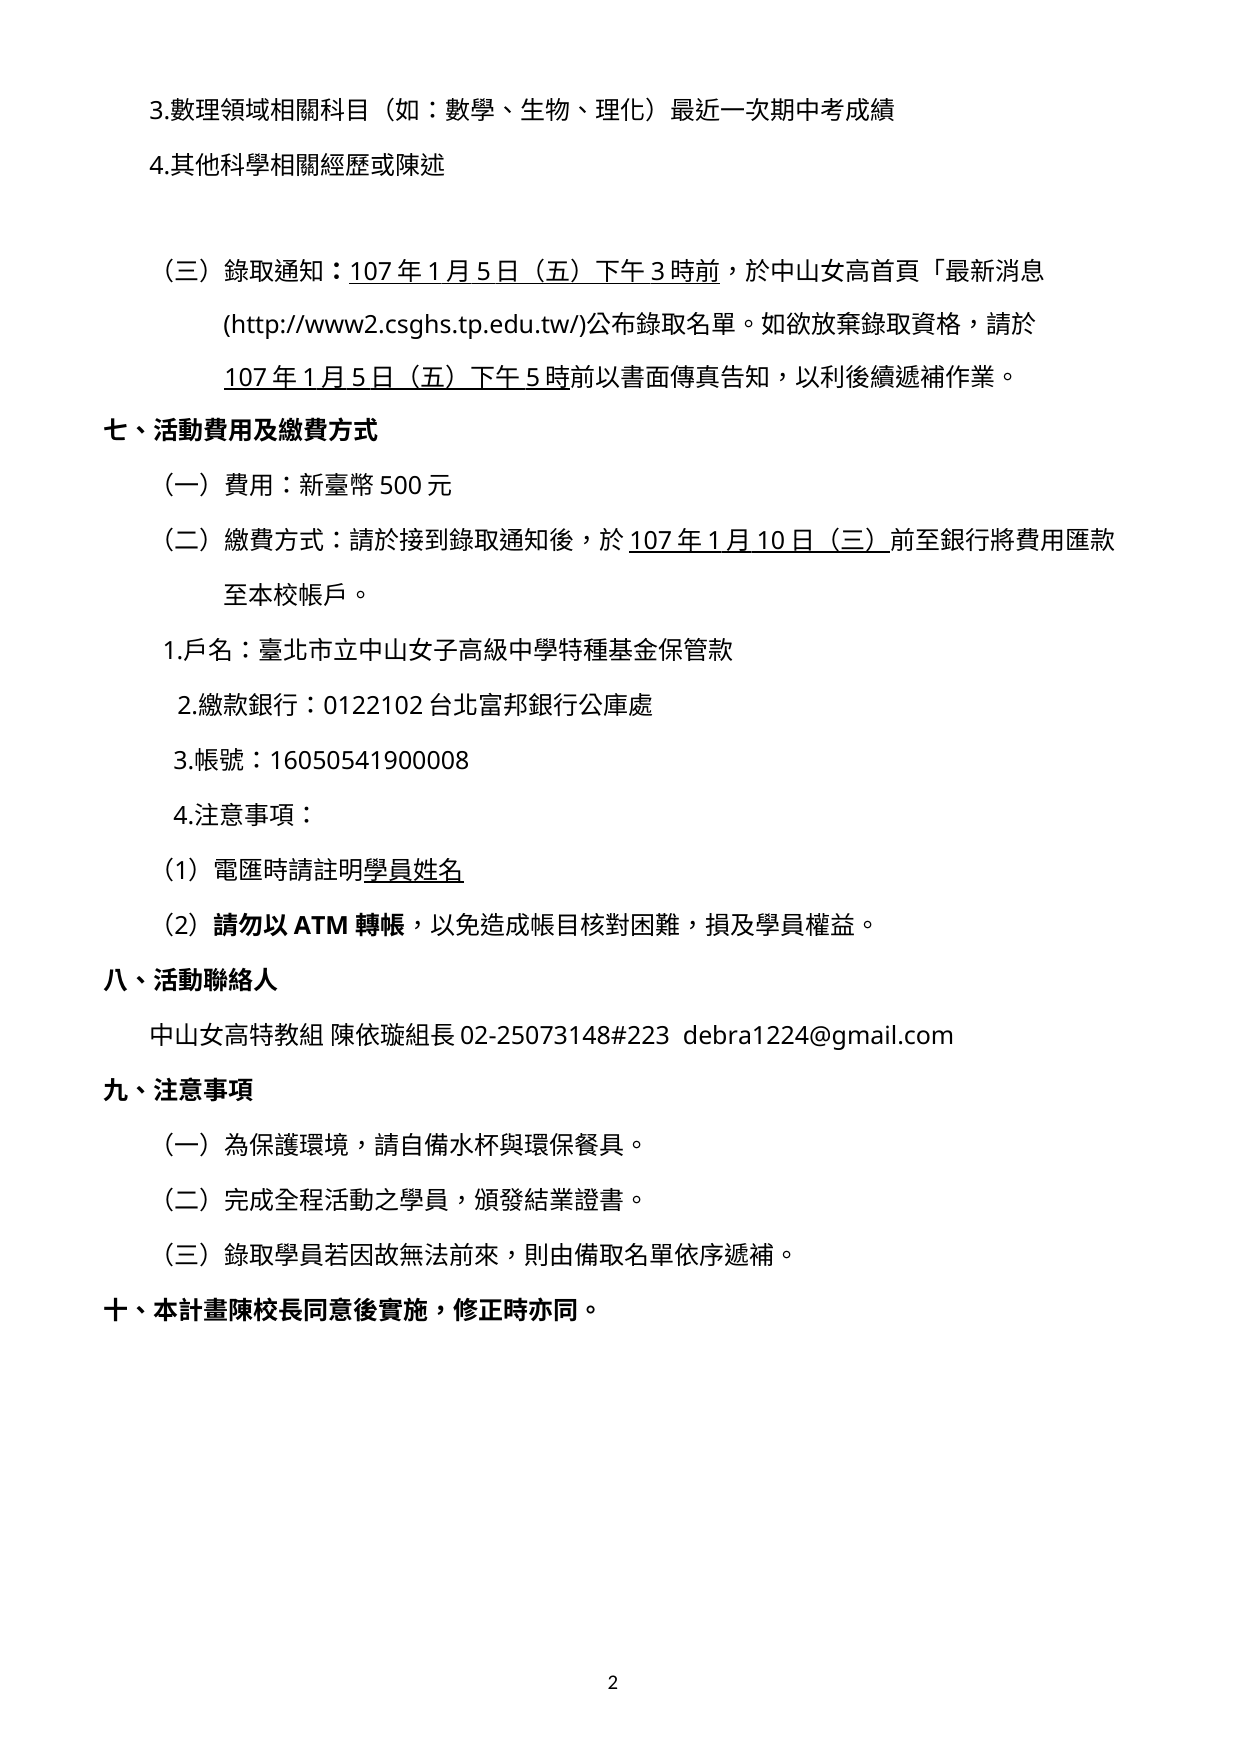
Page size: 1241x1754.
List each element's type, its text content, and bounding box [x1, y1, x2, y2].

text （一）為保護環境，請自備水杯與環保餐具。 [149, 1125, 1122, 1162]
text 1.戶名：臺北市立中山女子高級中學特種基金保管款 [149, 630, 1122, 667]
text 八、活動聯絡人 [103, 960, 1122, 997]
text 4.其他科學相關經歷或陳述 [149, 146, 1122, 182]
text （二）完成全程活動之學員，頒發結業證書。 [149, 1180, 1122, 1217]
text 九、注意事項 [103, 1070, 1122, 1107]
text 2.繳款銀行：0122102台北富邦銀行公庫處 [177, 685, 1122, 722]
text （二）繳費方式：請於接到錄取通知後，於107年1月10日（三）前至銀行將費用匯款 [149, 520, 1122, 557]
text 3.數理領域相關科目（如：數學、生物、理化）最近一次期中考成績 [149, 91, 1122, 127]
text 4.注意事項： [161, 795, 1122, 832]
text （三）錄取學員若因故無法前來，則由備取名單依序遞補。 [149, 1235, 1122, 1272]
text (http://www2.csghs.tp.edu.tw/)公布錄取名單。如欲放棄錄取資格，請於 [161, 304, 1122, 341]
text 至本校帳戶。 [161, 575, 1122, 612]
text （一）費用：新臺幣500元 [149, 465, 1122, 502]
text 107年1月5日（五）下午5時前以書面傳真告知，以利後續遞補作業。 [149, 357, 1122, 394]
text 七、活動費用及繳費方式 [103, 410, 1122, 447]
text （1）電匯時請註明學員姓名 [149, 850, 1122, 887]
text （2）請勿以ATM 轉帳，以免造成帳目核對困難，損及學員權益。 [149, 905, 1122, 942]
text 3.帳號：16050541900008 [161, 740, 1122, 777]
text 十、本計畫陳校長同意後實施，修正時亦同。 [103, 1290, 1122, 1327]
text 中山女高特教組 陳依璇組長02-25073148#223 debra1224@gmail.com [149, 1015, 1122, 1052]
text （三）錄取通知：107年1月5日（五）下午3時前，於中山女高首頁「最新消息 [149, 252, 1122, 288]
